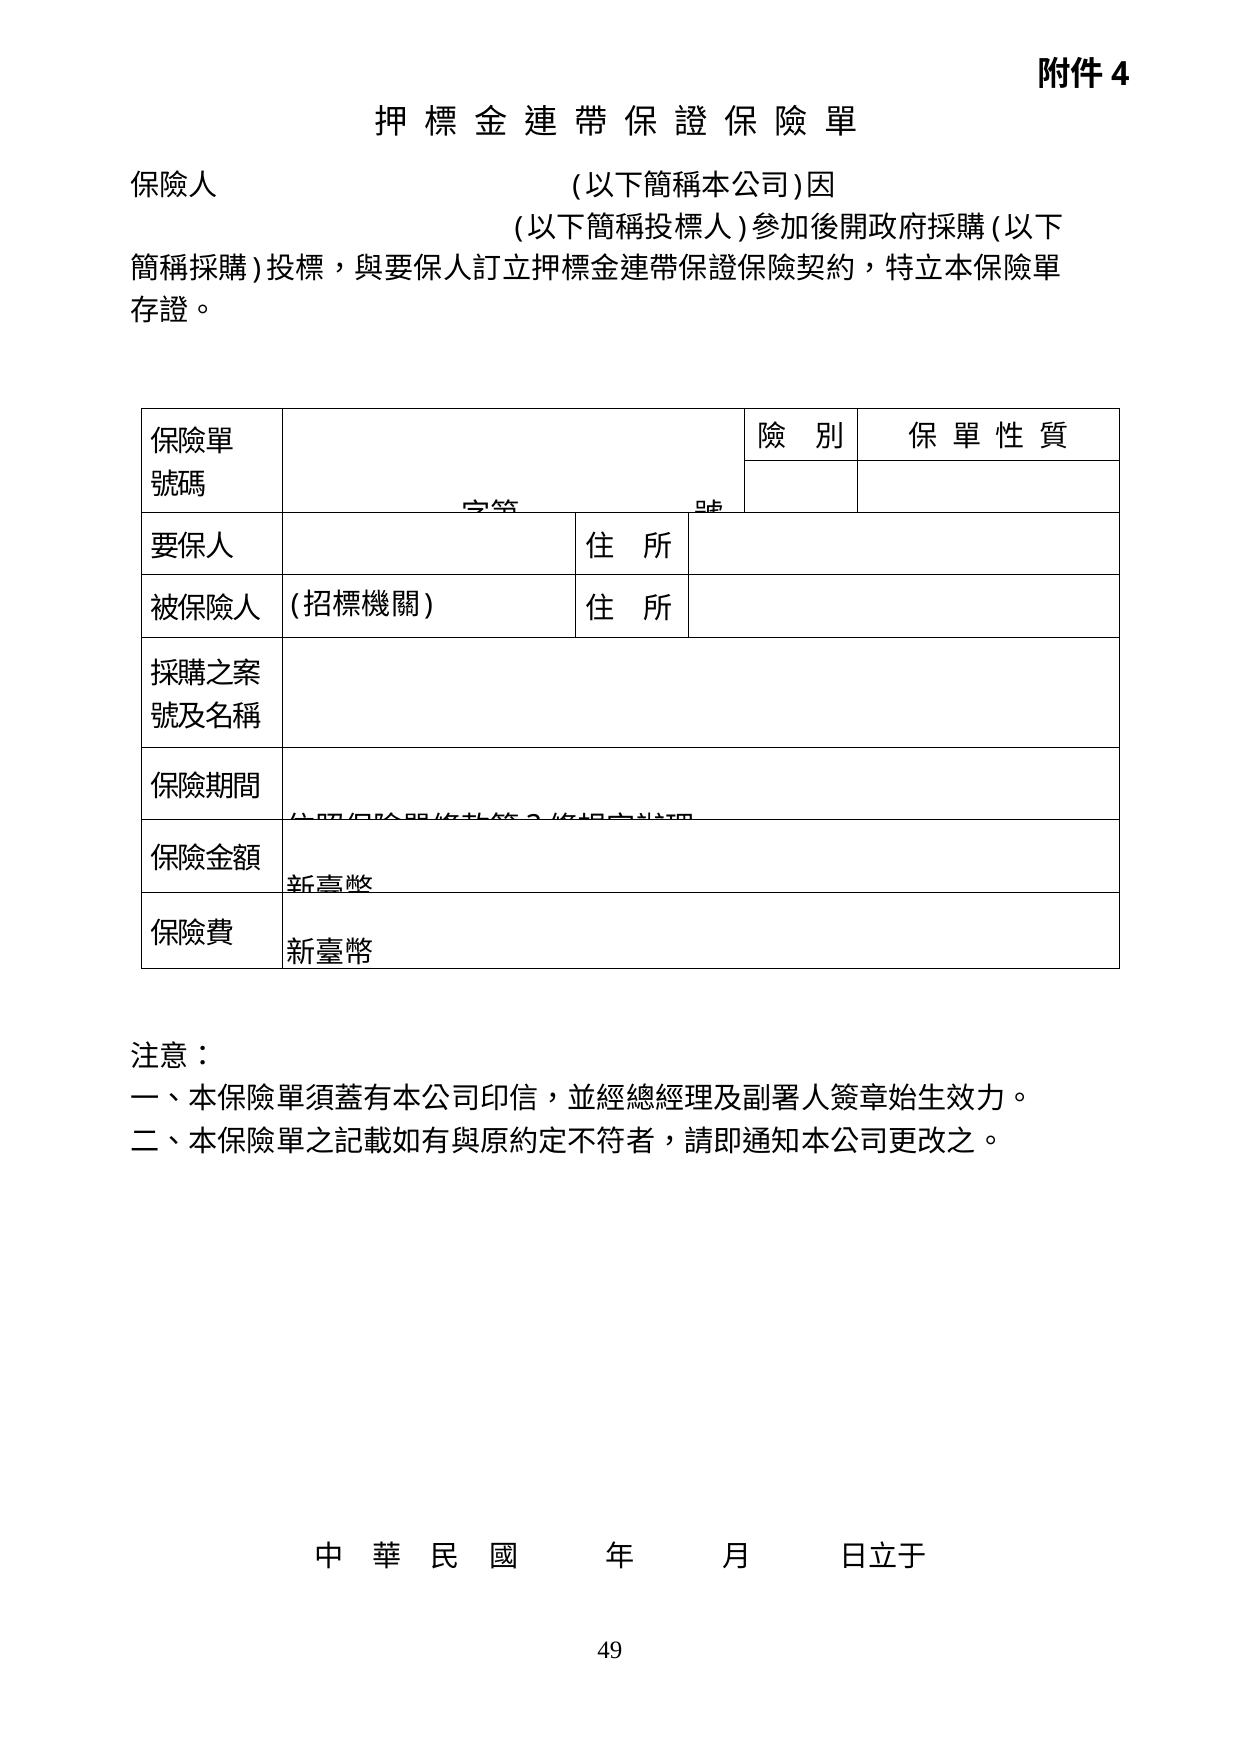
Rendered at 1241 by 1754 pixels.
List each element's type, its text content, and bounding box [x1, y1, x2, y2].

text 中 華 民 國 年 月 日立于 [130, 1533, 1110, 1575]
table_cell [745, 461, 857, 512]
text 注意： [130, 1033, 1110, 1075]
table_cell 新臺幣 [283, 893, 1119, 968]
table_cell 住 所 [576, 513, 688, 574]
text 二、本保險單之記載如有與原約定不符者，請即通知本公司更改之。 [130, 1117, 1110, 1159]
table_cell 採購之案 號及名稱 [142, 638, 282, 747]
table_cell 保險金額 [142, 820, 282, 892]
table_cell [283, 638, 1119, 747]
table_cell 要保人 [142, 513, 282, 574]
table_cell 保險期間 [142, 748, 282, 819]
table_cell [689, 575, 1119, 637]
table_cell 新臺幣 [283, 820, 1119, 892]
table_cell 依照保險單條款第3條規定辦理 [283, 748, 1119, 819]
table_header 保險單 號碼 [142, 409, 282, 512]
text 保險人 (以下簡稱本公司)因 [130, 162, 1103, 204]
table_cell 住 所 [576, 575, 688, 637]
table_header 險 別 [745, 409, 857, 460]
table_cell [689, 513, 1119, 574]
table_header 字第 號 [283, 409, 744, 512]
text (以下簡稱投標人)參加後開政府採購(以下簡稱採購)投標，與要保人訂立押標金連帶保證保險契約，特立本保險單存證。 [130, 204, 1064, 329]
table_cell [858, 461, 1119, 512]
text 一、本保險單須蓋有本公司印信，並經總經理及副署人簽章始生效力。 [130, 1075, 1110, 1117]
table_cell 保險費 [142, 893, 282, 968]
table_header 保 單 性 質 [858, 409, 1119, 460]
text 附件4 [1037, 47, 1141, 95]
text 押 標 金 連 帶 保 證 保 險 單 [130, 45, 1144, 143]
table_cell 被保險人 [142, 575, 282, 637]
table_cell (招標機關) [283, 575, 575, 637]
table_cell [283, 513, 575, 574]
